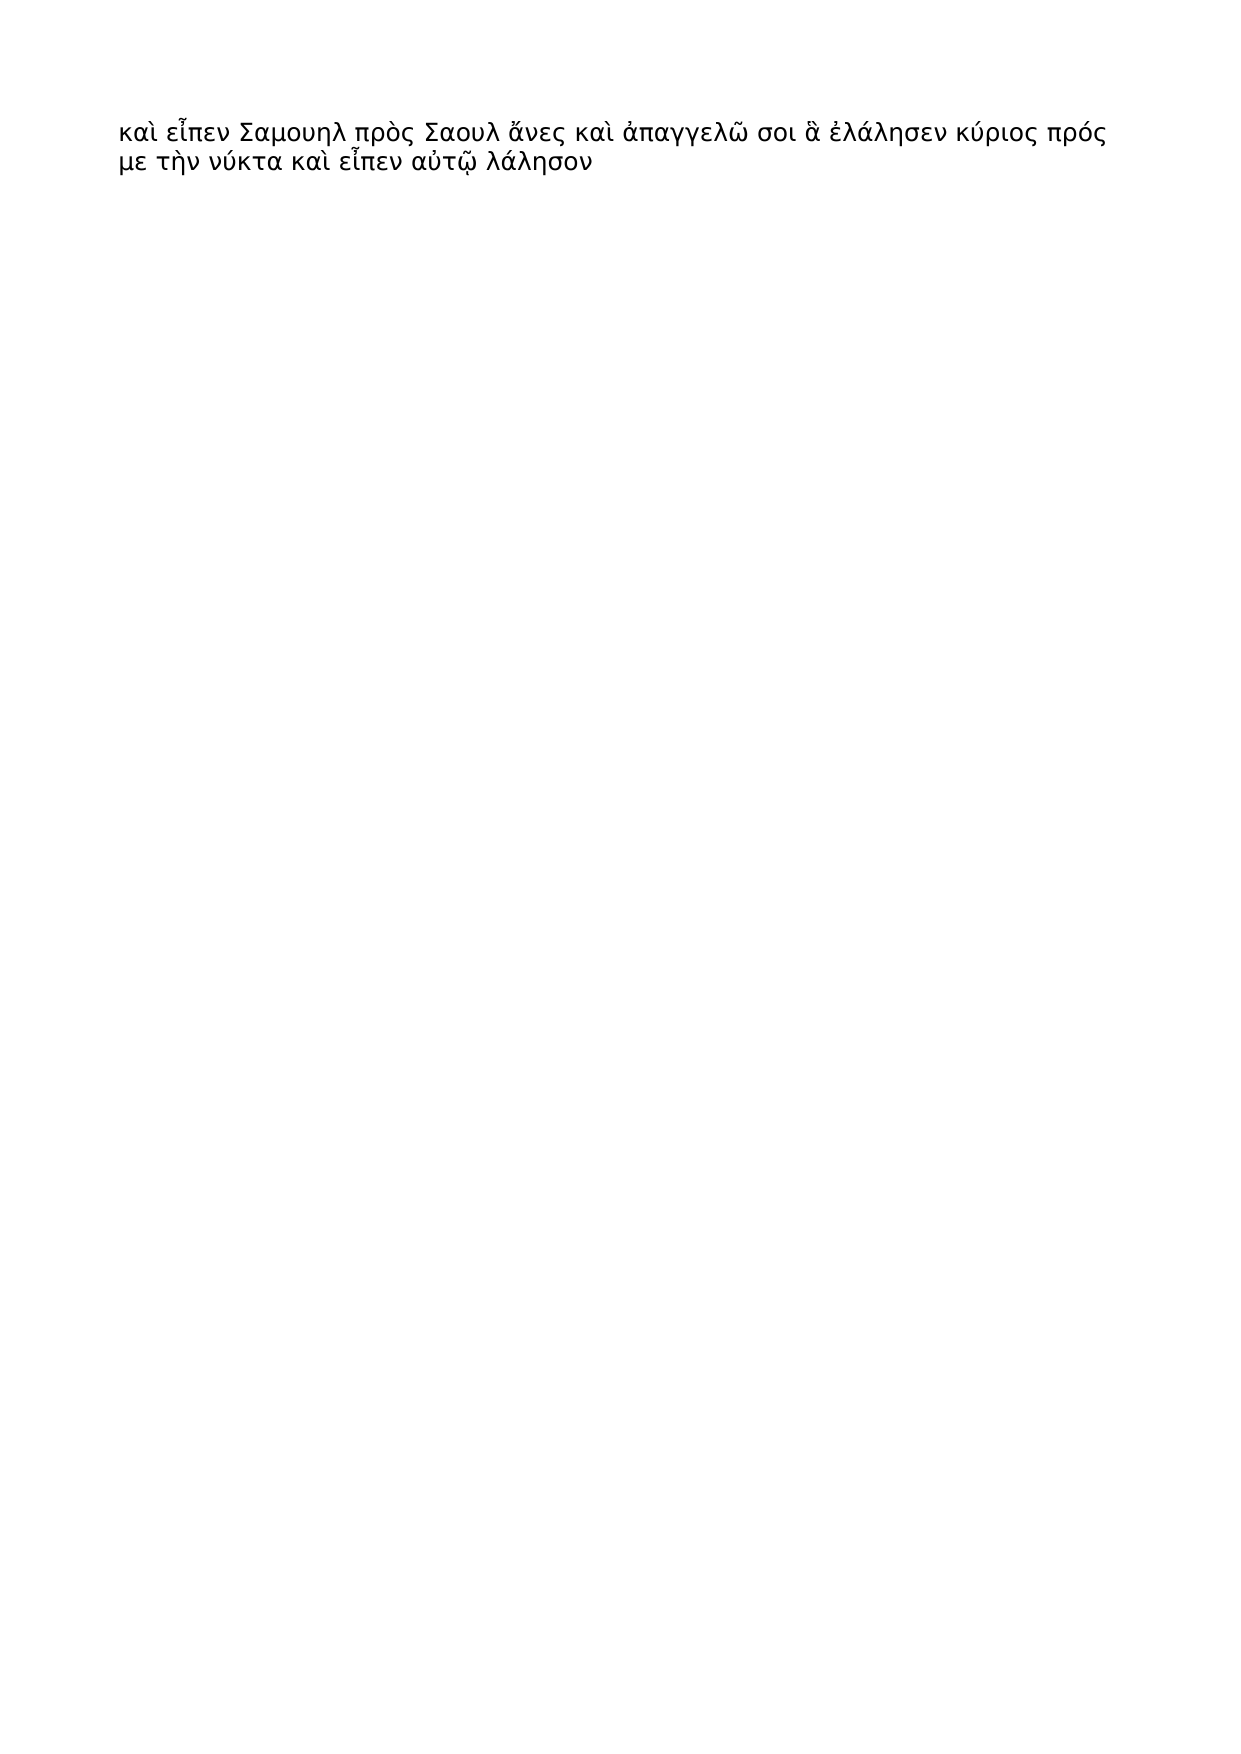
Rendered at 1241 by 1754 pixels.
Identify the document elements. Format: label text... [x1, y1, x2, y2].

text καὶ εἶπεν Σαμουηλ πρὸς Σαουλ ἄνες καὶ ἀπαγγελῶ σοι ἃ ἐλάλησεν κύριος πρός με τὴν νύκτα καὶ εἶπεν αὐτῷ λάλησον [118, 118, 1122, 176]
